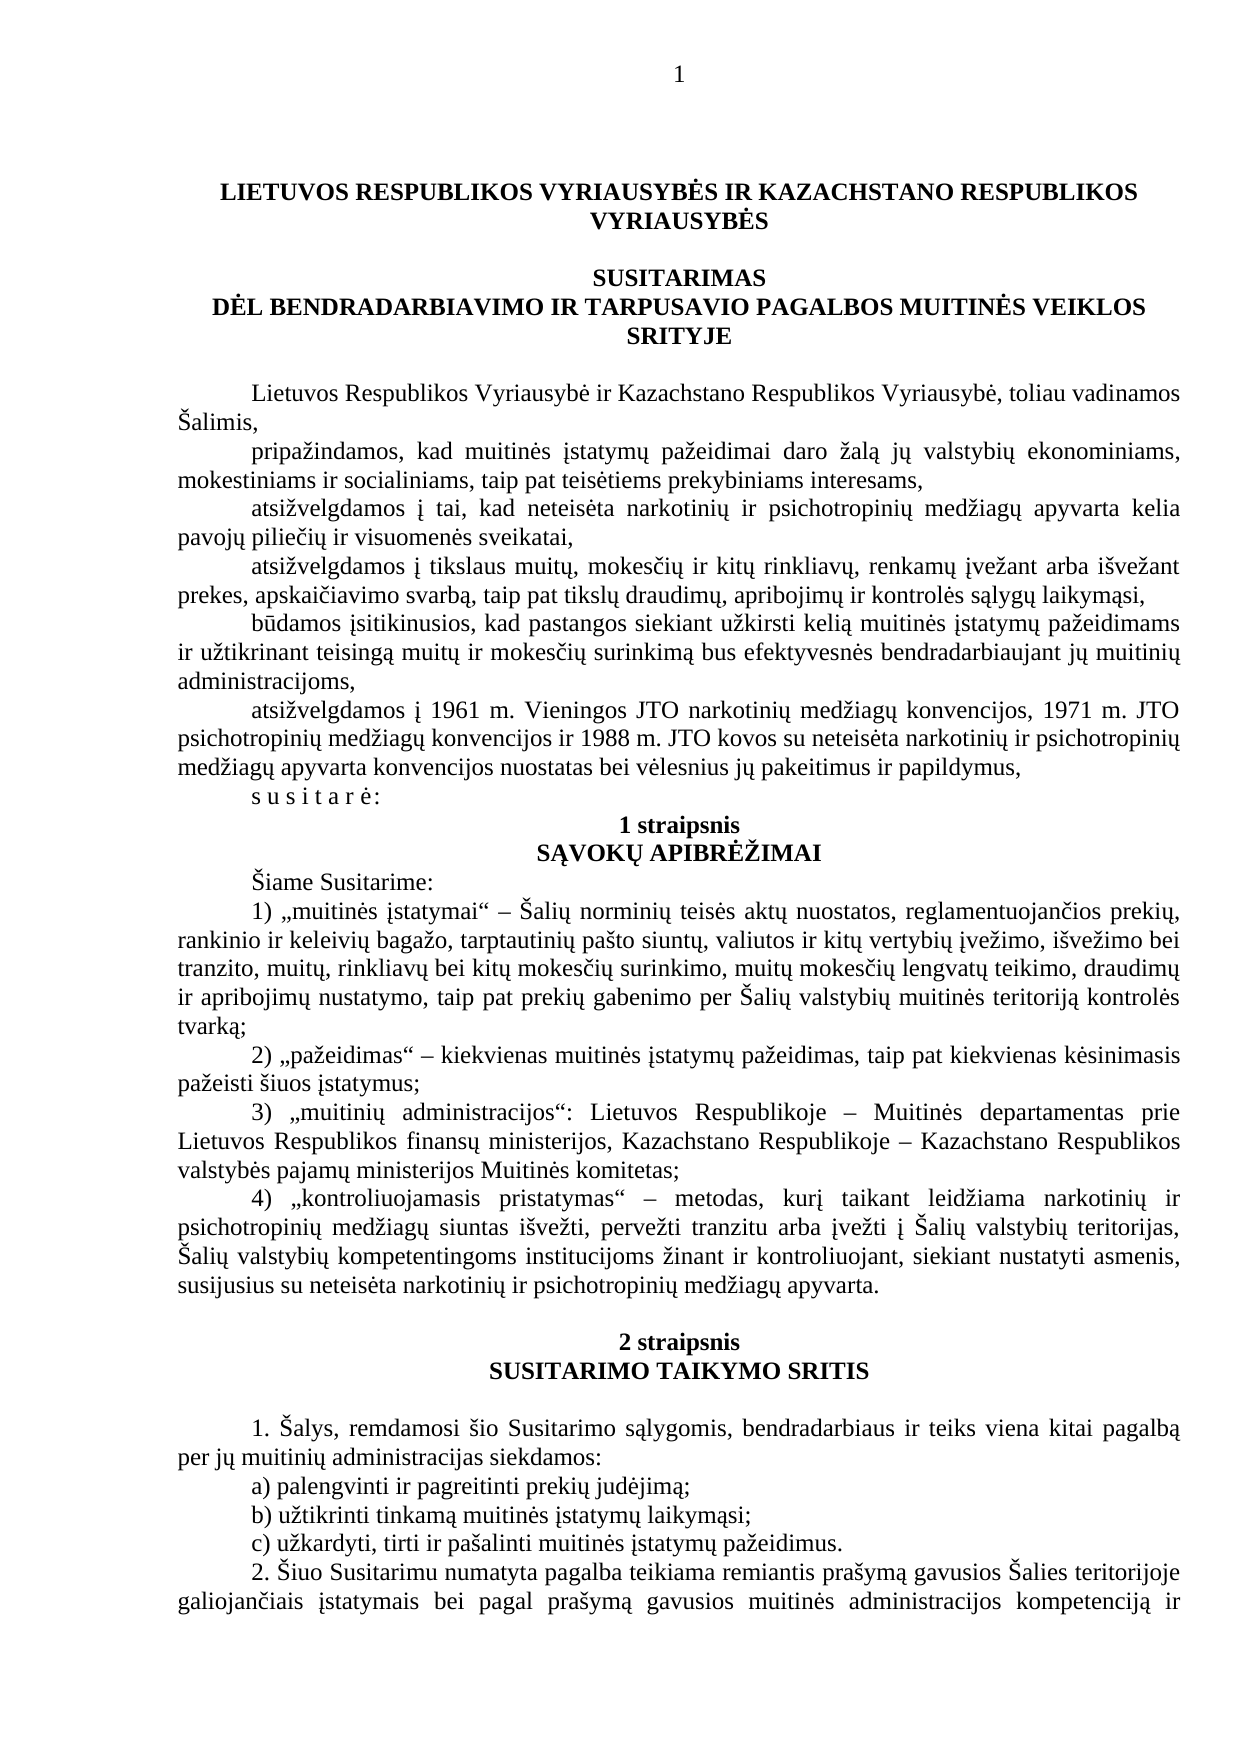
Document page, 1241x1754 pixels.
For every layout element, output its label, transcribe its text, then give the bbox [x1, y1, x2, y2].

text DĖL BENDRADARBIAVIMO IR TARPUSAVIO PAGALBOS MUITINĖS VEIKLOS SRITYJE [177, 292, 1181, 350]
text pripažindamos, kad muitinės įstatymų pažeidimai daro žalą jų valstybių ekonominiams, mokestiniams ir socialiniams, taip pat teisėtiems prekybiniams interesams, [177, 436, 1181, 493]
text SUSITARIMAS [177, 263, 1181, 292]
text 1 straipsnis [177, 810, 1181, 838]
text Šiame Susitarime: [177, 867, 1181, 896]
text 2) „pažeidimas“ – kiekvienas muitinės įstatymų pažeidimas, taip pat kiekvienas kėsinimasis pažeisti šiuos įstatymus; [177, 1040, 1181, 1097]
text atsižvelgdamos į tai, kad neteisėta narkotinių ir psichotropinių medžiagų apyvarta kelia pavojų piliečių ir visuomenės sveikatai, [177, 493, 1181, 551]
text Lietuvos Respublikos Vyriausybė ir Kazachstano Respublikos Vyriausybė, toliau vadinamos Šalimis, [177, 378, 1181, 436]
text LIETUVOS RESPUBLIKOS VYRIAUSYBĖS IR KAZACHSTANO RESPUBLIKOS VYRIAUSYBĖS [177, 177, 1181, 235]
text būdamos įsitikinusios, kad pastangos siekiant užkirsti kelią muitinės įstatymų pažeidimams ir užtikrinant teisingą muitų ir mokesčių surinkimą bus efektyvesnės bendradarbiaujant jų muitinių administracijoms, [177, 608, 1181, 695]
text 2. Šiuo Susitarimu numatyta pagalba teikiama remiantis prašymą gavusios Šalies teritorijoje galiojančiais įstatymais bei pagal prašymą gavusios muitinės administracijos kompetenciją ir [177, 1557, 1181, 1615]
text c) užkardyti, tirti ir pašalinti muitinės įstatymų pažeidimus. [177, 1528, 1181, 1557]
text atsižvelgdamos į 1961 m. Vieningos JTO narkotinių medžiagų konvencijos, 1971 m. JTO psichotropinių medžiagų konvencijos ir 1988 m. JTO kovos su neteisėta narkotinių ir psichotropinių medžiagų apyvarta konvencijos nuostatas bei vėlesnius jų pakeitimus ir papildymus, [177, 695, 1181, 781]
text 2 straipsnis [177, 1327, 1181, 1356]
text 4) „kontroliuojamasis pristatymas“ – metodas, kurį taikant leidžiama narkotinių ir psichotropinių medžiagų siuntas išvežti, pervežti tranzitu arba įvežti į Šalių valstybių teritorijas, Šalių valstybių kompetentingoms institucijoms žinant ir kontroliuojant, siekiant nustatyti asmenis, susijusius su neteisėta narkotinių ir psichotropinių medžiagų apyvarta. [177, 1183, 1181, 1298]
text atsižvelgdamos į tikslaus muitų, mokesčių ir kitų rinkliavų, renkamų įvežant arba išvežant prekes, apskaičiavimo svarbą, taip pat tikslų draudimų, apribojimų ir kontrolės sąlygų laikymąsi, [177, 551, 1181, 608]
text SĄVOKŲ APIBRĖŽIMAI [177, 838, 1181, 867]
text 1) „muitinės įstatymai“ – Šalių norminių teisės aktų nuostatos, reglamentuojančios prekių, rankinio ir keleivių bagažo, tarptautinių pašto siuntų, valiutos ir kitų vertybių įvežimo, išvežimo bei tranzito, muitų, rinkliavų bei kitų mokesčių surinkimo, muitų mokesčių lengvatų teikimo, draudimų ir apribojimų nustatymo, taip pat prekių gabenimo per Šalių valstybių muitinės teritoriją kontrolės tvarką; [177, 896, 1181, 1040]
text 1. Šalys, remdamosi šio Susitarimo sąlygomis, bendradarbiaus ir teiks viena kitai pagalbą per jų muitinių administracijas siekdamos: [177, 1413, 1181, 1471]
text a) palengvinti ir pagreitinti prekių judėjimą; [177, 1471, 1181, 1500]
text b) užtikrinti tinkamą muitinės įstatymų laikymąsi; [177, 1500, 1181, 1528]
text 3) „muitinių administracijos“: Lietuvos Respublikoje – Muitinės departamentas prie Lietuvos Respublikos finansų ministerijos, Kazachstano Respublikoje – Kazachstano Respublikos valstybės pajamų ministerijos Muitinės komitetas; [177, 1097, 1181, 1183]
text SUSITARIMO TAIKYMO SRITIS [177, 1356, 1181, 1385]
text susitarė: [177, 781, 1181, 810]
